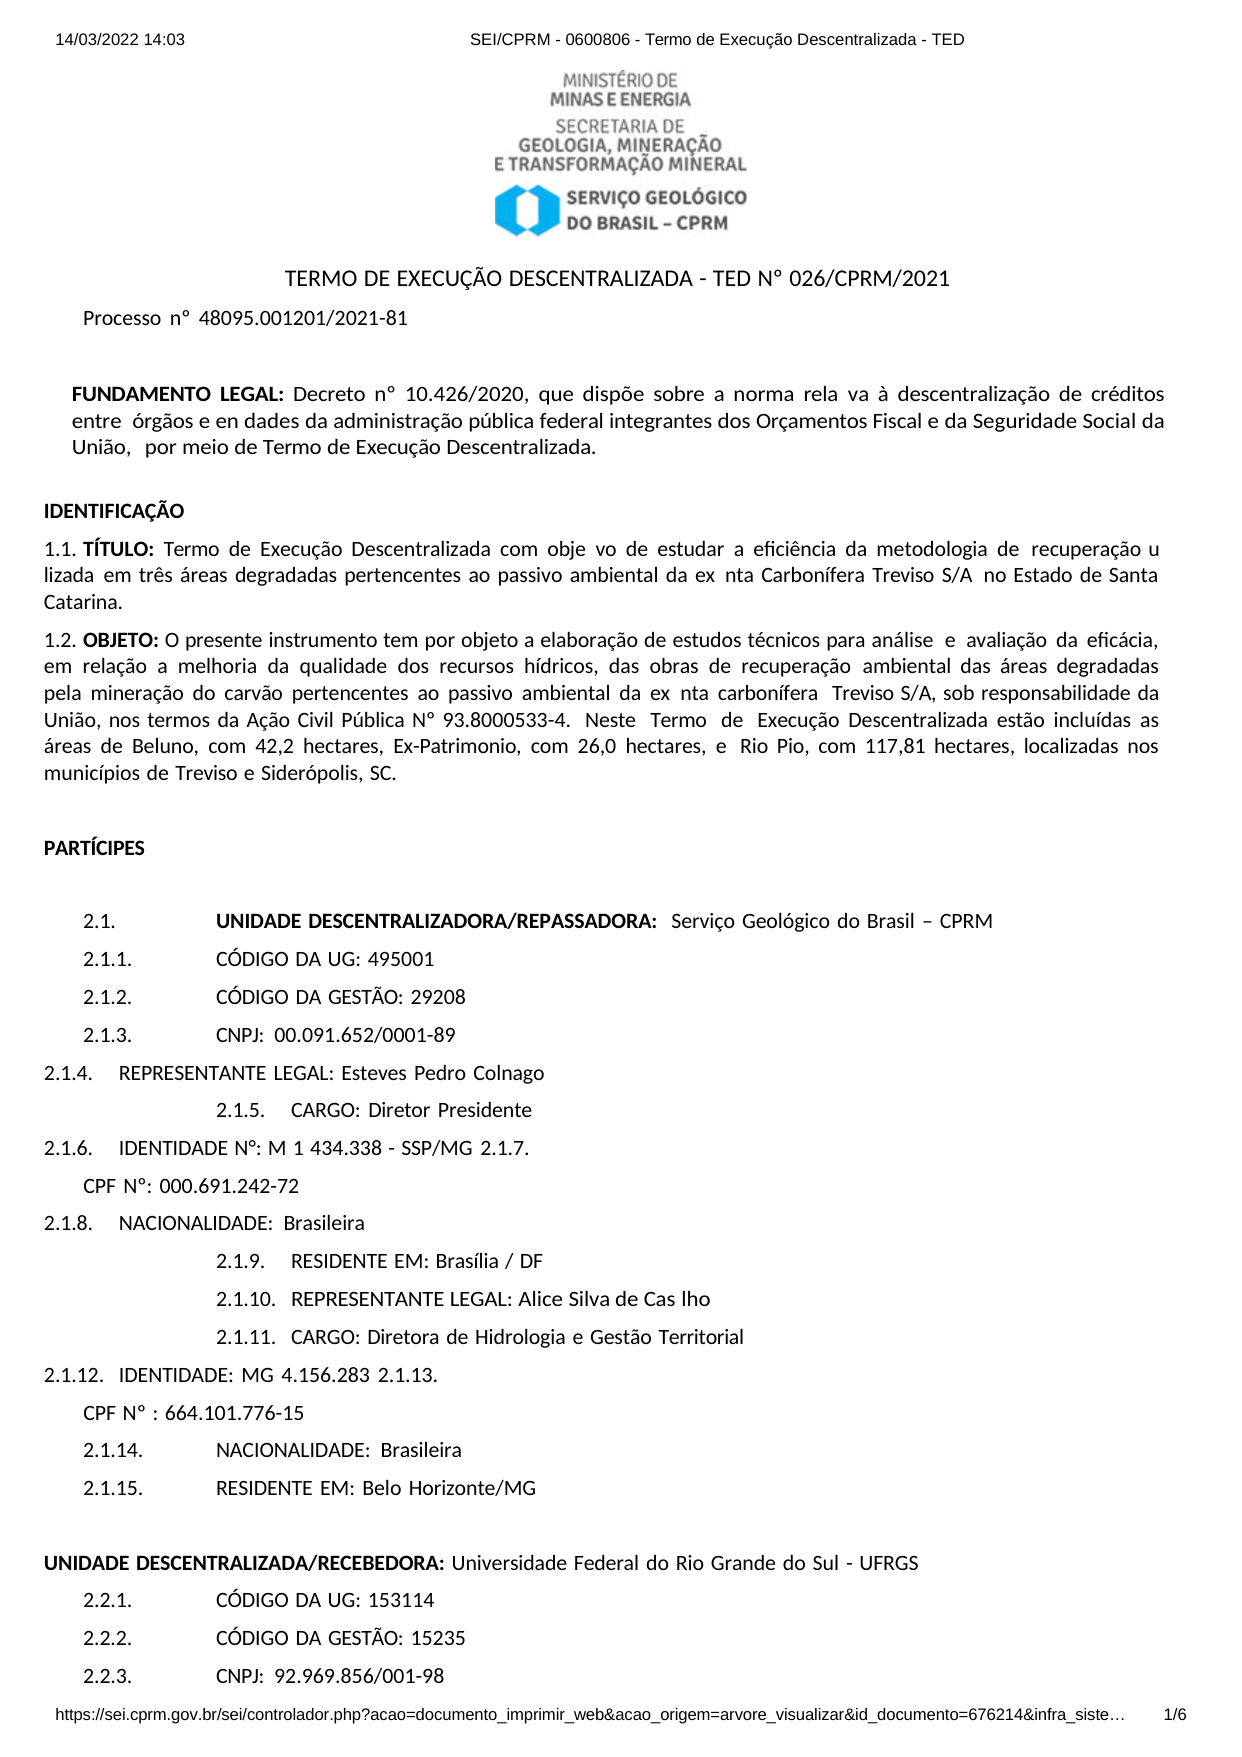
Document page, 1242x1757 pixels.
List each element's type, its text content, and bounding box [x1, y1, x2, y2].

list CÓDIGO DA GESTÃO: 15235 [83, 1624, 1198, 1651]
list TÍTULO: Termo de Execução Descentralizada com obje vo de estudar a eﬁciência da metodologia de recuperação u lizada em três áreas degradadas pertencentes ao passivo ambiental da ex nta Carbonífera Treviso S/A no Estado de Santa Catarina. [44, 535, 1159, 615]
list CÓDIGO DA UG: 495001 [83, 945, 1198, 972]
list CARGO: Diretor Presidente [216, 1097, 1198, 1123]
text FUNDAMENTO LEGAL: Decreto nº 10.426/2020, que dispõe sobre a norma rela va à descentralização de créditos entre órgãos e en dades da administração pública federal integrantes dos Orçamentos Fiscal e da Seguridade Social da União, por meio de Termo de Execução Descentralizada. [72, 380, 1164, 460]
list UNIDADE DESCENTRALIZADA/RECEBEDORA: Universidade Federal do Rio Grande do Sul - UFRGS [0, 1549, 1198, 1575]
list OBJETO: O presente instrumento tem por objeto a elaboração de estudos técnicos para análise e avaliação da eﬁcácia, em relação a melhoria da qualidade dos recursos hídricos, das obras de recuperação ambiental das áreas degradadas pela mineração do carvão pertencentes ao passivo ambiental da ex nta carbonífera Treviso S/A, sob responsabilidade da União, nos termos da Ação Civil Pública Nº 93.8000533-4. Neste Termo de Execução Descentralizada estão incluídas as áreas de Beluno, com 42,2 hectares, Ex-Patrimonio, com 26,0 hectares, e Rio Pio, com 117,81 hectares, localizadas nos municípios de Treviso e Siderópolis, SC. [44, 626, 1159, 786]
list NACIONALIDADE: Brasileira [44, 1209, 1198, 1236]
list REPRESENTANTE LEGAL: Esteves Pedro Colnago [44, 1059, 1198, 1085]
list RESIDENTE EM: Belo Horizonte/MG [83, 1474, 1198, 1501]
list PARTÍCIPES [0, 834, 1198, 861]
list CARGO: Diretora de Hidrologia e Gestão Territorial [216, 1323, 1198, 1350]
list NACIONALIDADE: Brasileira [83, 1436, 1198, 1463]
list IDENTIDADE N°: M 1 434.338 - SSP/MG 2.1.7. CPF Nº: 000.691.242-72 [44, 1134, 573, 1199]
text 2.2.3. CNPJ: 92.969.856/001-98 [83, 1662, 1198, 1689]
list UNIDADE DESCENTRALIZADORA/REPASSADORA: Serviço Geológico do Brasil – CPRM [83, 907, 1198, 934]
list CÓDIGO DA UG: 153114 [83, 1587, 1198, 1613]
text 2.1.3. CNPJ: 00.091.652/0001-89 [83, 1021, 1198, 1047]
list REPRESENTANTE LEGAL: Alice Silva de Cas lho [216, 1285, 1198, 1312]
list CÓDIGO DA GESTÃO: 29208 [83, 983, 1198, 1009]
list IDENTIDADE: MG 4.156.283 2.1.13. CPF Nº : 664.101.776-15 [44, 1361, 470, 1425]
text Processo nº 48095.001201/2021-81 [83, 304, 1198, 331]
text TERMO DE EXECUÇÃO DESCENTRALIZADA - TED Nº 026/CPRM/2021 [284, 263, 1198, 292]
list RESIDENTE EM: Brasília / DF [216, 1247, 1198, 1274]
list IDENTIFICAÇÃO [0, 497, 1198, 523]
